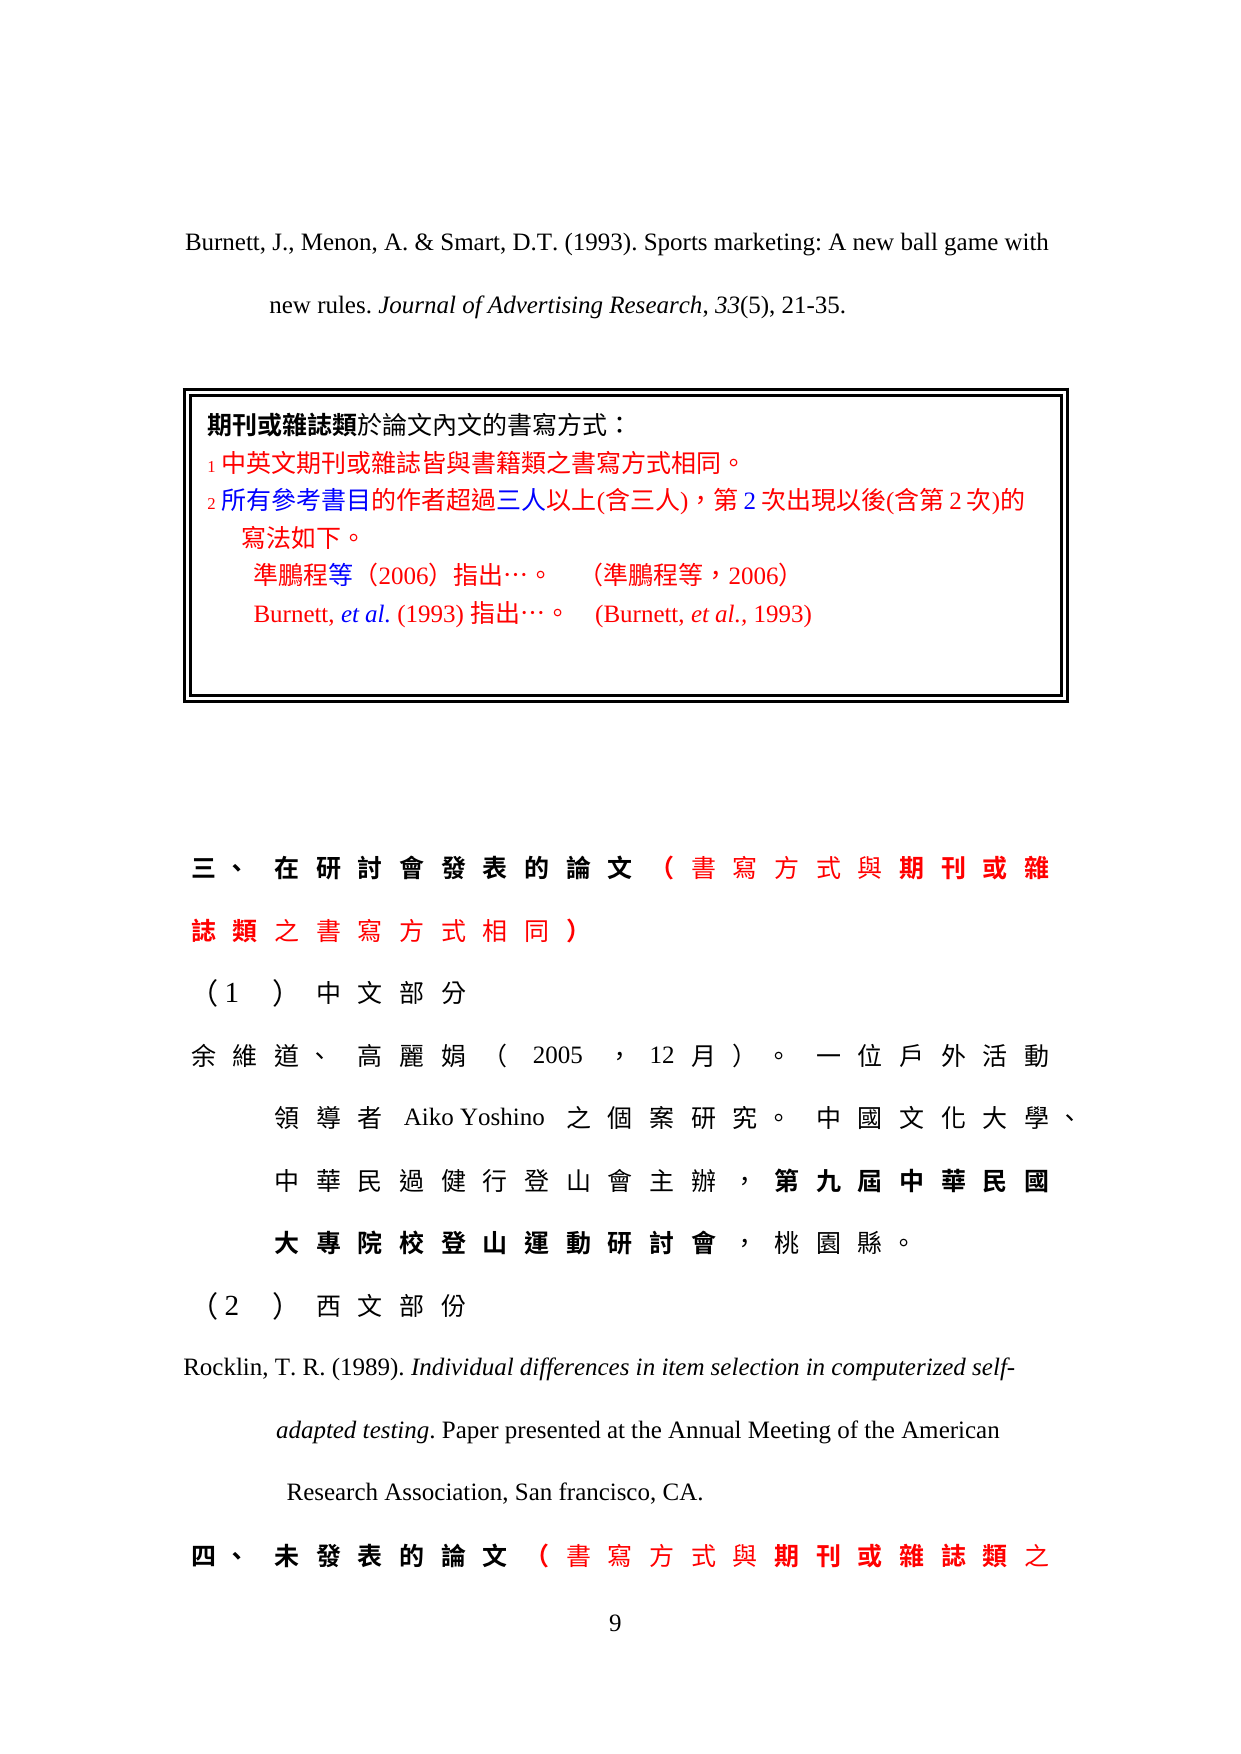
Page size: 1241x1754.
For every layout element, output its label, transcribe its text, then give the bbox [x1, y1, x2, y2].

text 期刊或雜誌類於論文內文的書寫方式： [207, 404, 1045, 442]
text 余維道、高麗娟（2005，12月）。一位戶外活動領導者Aiko Yoshino之個案研究。中國文化大學、中華民過健行登山會主辦，第九屆中華民國大專院校登山運動研討會，桃園縣。 [183, 1013, 1058, 1263]
text Burnett, J., Menon, A. & Smart, D.T. (1993). Sports marketing: A new ball game with new rules. Journal of Advertising Research, 33(5), 21-35. [183, 200, 1058, 325]
list 中文部分 [183, 950, 1058, 1013]
text 2 所有參考書目的作者超過三人以上(含三人)，第2次出現以後(含第2次)的寫法如下。 [207, 479, 1045, 554]
text 三、在研討會發表的論文（書寫方式與期刊或雜誌類之書寫方式相同） [183, 825, 1058, 950]
text 準鵬程等（2006）指出…。 （準鵬程等，2006） [253, 554, 1045, 592]
text Rocklin, T. R. (1989). Individual differences in item selection in computerized self-adapted testing. Paper presented at the Annual Meeting of the American Research Association, San francisco, CA. [183, 1325, 1058, 1513]
list 西文部份 [183, 1263, 1058, 1325]
text 1 中英文期刊或雜誌皆與書籍類之書寫方式相同。 [207, 442, 1045, 479]
text Burnett, et al. (1993) 指出…。 (Burnett, et al., 1993) [253, 592, 1045, 629]
text 四、未發表的論文（書寫方式與期刊或雜誌類之 [183, 1513, 1058, 1575]
